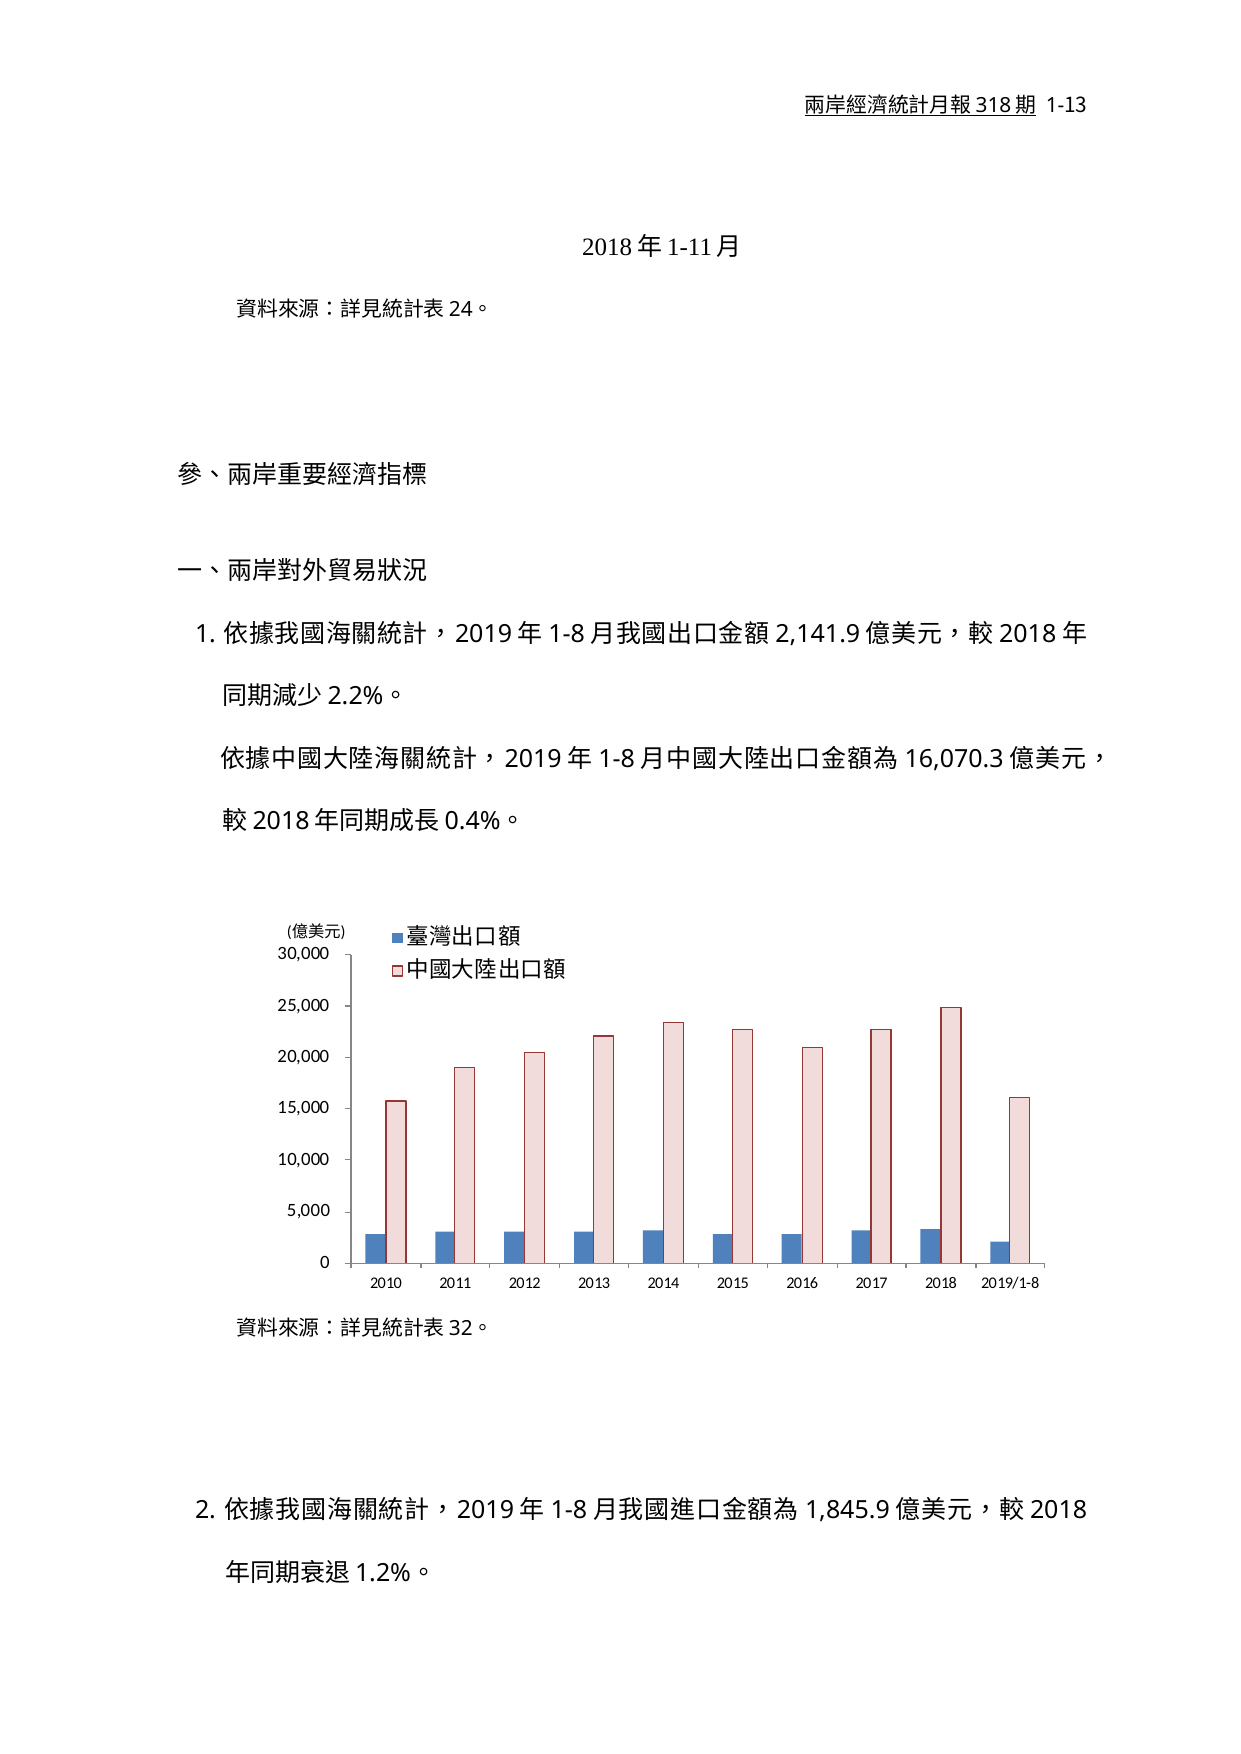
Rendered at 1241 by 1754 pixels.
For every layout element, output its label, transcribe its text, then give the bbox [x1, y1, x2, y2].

subtitle 2018年1-11月 [236, 203, 1087, 266]
text 資料來源：詳見統計表32。 [236, 1311, 1087, 1341]
text 2. 依據我國海關統計，2019年1-8月我國進口金額為1,845.9億美元，較2018年同期衰退1.2%。 [195, 1466, 1087, 1591]
text 1. 依據我國海關統計，2019年1-8月我國出口金額2,141.9億美元，較2018年同期減少2.2%。 [195, 589, 1087, 714]
text 參、兩岸重要經濟指標 [177, 431, 1087, 493]
text 一、兩岸對外貿易狀況 [177, 527, 1087, 589]
text 依據中國大陸海關統計，2019年1-8月中國大陸出口金額為16,070.3億美元，較2018年同期成長0.4%。 [220, 714, 1087, 839]
text 資料來源：詳見統計表24。 [177, 266, 1087, 328]
